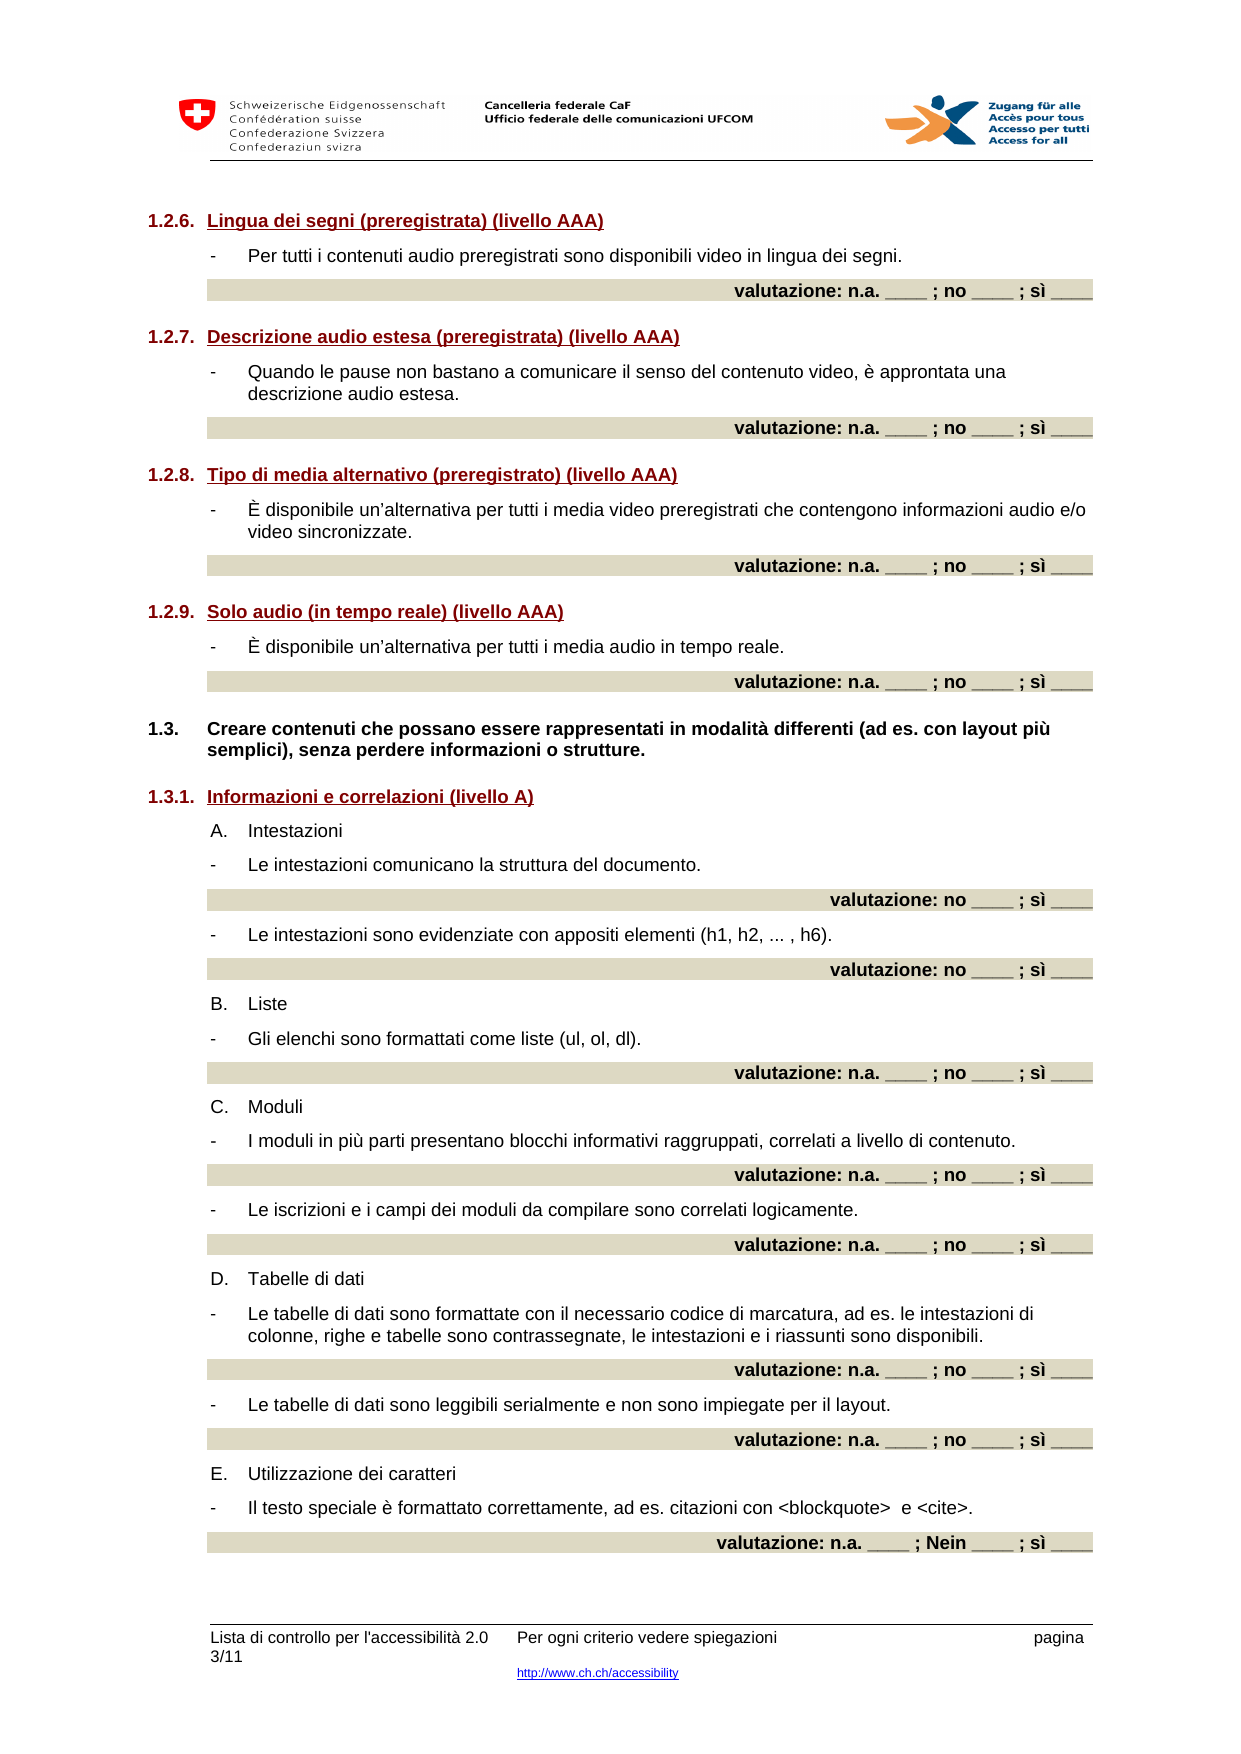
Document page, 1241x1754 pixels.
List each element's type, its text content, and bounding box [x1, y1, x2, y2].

list Quando le pause non bastano a comunicare il senso del contenuto video, è approntata una descrizione audio estesa. [210, 360, 1093, 405]
text valutazione: n.a. ____ ; no ____ ; sì ____ [207, 1164, 1093, 1186]
text valutazione: n.a. ____ ; no ____ ; sì ____ [207, 555, 1093, 576]
list I moduli in più parti presentano blocchi informativi raggruppati, correlati a livello di contenuto. [210, 1130, 1093, 1152]
text valutazione: n.a. ____ ; no ____ ; sì ____ [207, 1234, 1093, 1255]
text valutazione: n.a. ____ ; no ____ ; sì ____ [207, 1359, 1093, 1380]
subtitle Informazioni e correlazioni (livello A) [148, 786, 1093, 807]
list Liste [210, 993, 1093, 1014]
text valutazione: n.a. ____ ; no ____ ; sì ____ [207, 671, 1093, 692]
list Tabelle di dati [210, 1268, 1093, 1289]
list Gli elenchi sono formattati come liste (ul, ol, dl). [210, 1027, 1093, 1049]
subtitle Lingua dei segni (preregistrata) (livello AAA) [148, 210, 1093, 232]
list È disponibile un’alternativa per tutti i media video preregistrati che contengono informazioni audio e/o video sincronizzate. [210, 498, 1093, 542]
subtitle Solo audio (in tempo reale) (livello AAA) [148, 601, 1093, 623]
subtitle Creare contenuti che possano essere rappresentati in modalità differenti (ad es. con layout più semplici), senza perdere informazioni o strutture. [148, 717, 1093, 761]
text valutazione: n.a. ____ ; no ____ ; sì ____ [207, 1062, 1093, 1084]
list Le intestazioni comunicano la struttura del documento. [210, 854, 1093, 877]
list Per tutti i contenuti audio preregistrati sono disponibili video in lingua dei segni. [210, 244, 1093, 267]
text valutazione: n.a. ____ ; Nein ____ ; sì ____ [207, 1532, 1093, 1553]
subtitle Tipo di media alternativo (preregistrato) (livello AAA) [148, 464, 1093, 485]
list Il testo speciale è formattato correttamente, ad es. citazioni con <blockquote> e <cite>. [210, 1496, 1093, 1519]
subtitle Descrizione audio estesa (preregistrata) (livello AAA) [148, 326, 1093, 348]
picture [179, 95, 1091, 152]
text valutazione: n.a. ____ ; no ____ ; sì ____ [207, 279, 1093, 301]
list Le tabelle di dati sono leggibili serialmente e non sono impiegate per il layout. [210, 1393, 1093, 1416]
list Le intestazioni sono evidenziate con appositi elementi (h1, h2, ... , h6). [210, 923, 1093, 946]
list Le tabelle di dati sono formattate con il necessario codice di marcatura, ad es. le intestazioni di colonne, righe e tabelle sono contrassegnate, le intestazioni e i riassunti sono disponibili. [210, 1302, 1093, 1346]
list Intestazioni [210, 819, 1093, 841]
list Utilizzazione dei caratteri [210, 1462, 1093, 1484]
text valutazione: no ____ ; sì ____ [207, 889, 1093, 911]
list È disponibile un’alternativa per tutti i media audio in tempo reale. [210, 635, 1093, 658]
text valutazione: n.a. ____ ; no ____ ; sì ____ [207, 417, 1093, 439]
text valutazione: n.a. ____ ; no ____ ; sì ____ [207, 1428, 1093, 1450]
text valutazione: no ____ ; sì ____ [207, 958, 1093, 980]
list Le iscrizioni e i campi dei moduli da compilare sono correlati logicamente. [210, 1198, 1093, 1221]
list Moduli [210, 1096, 1093, 1118]
